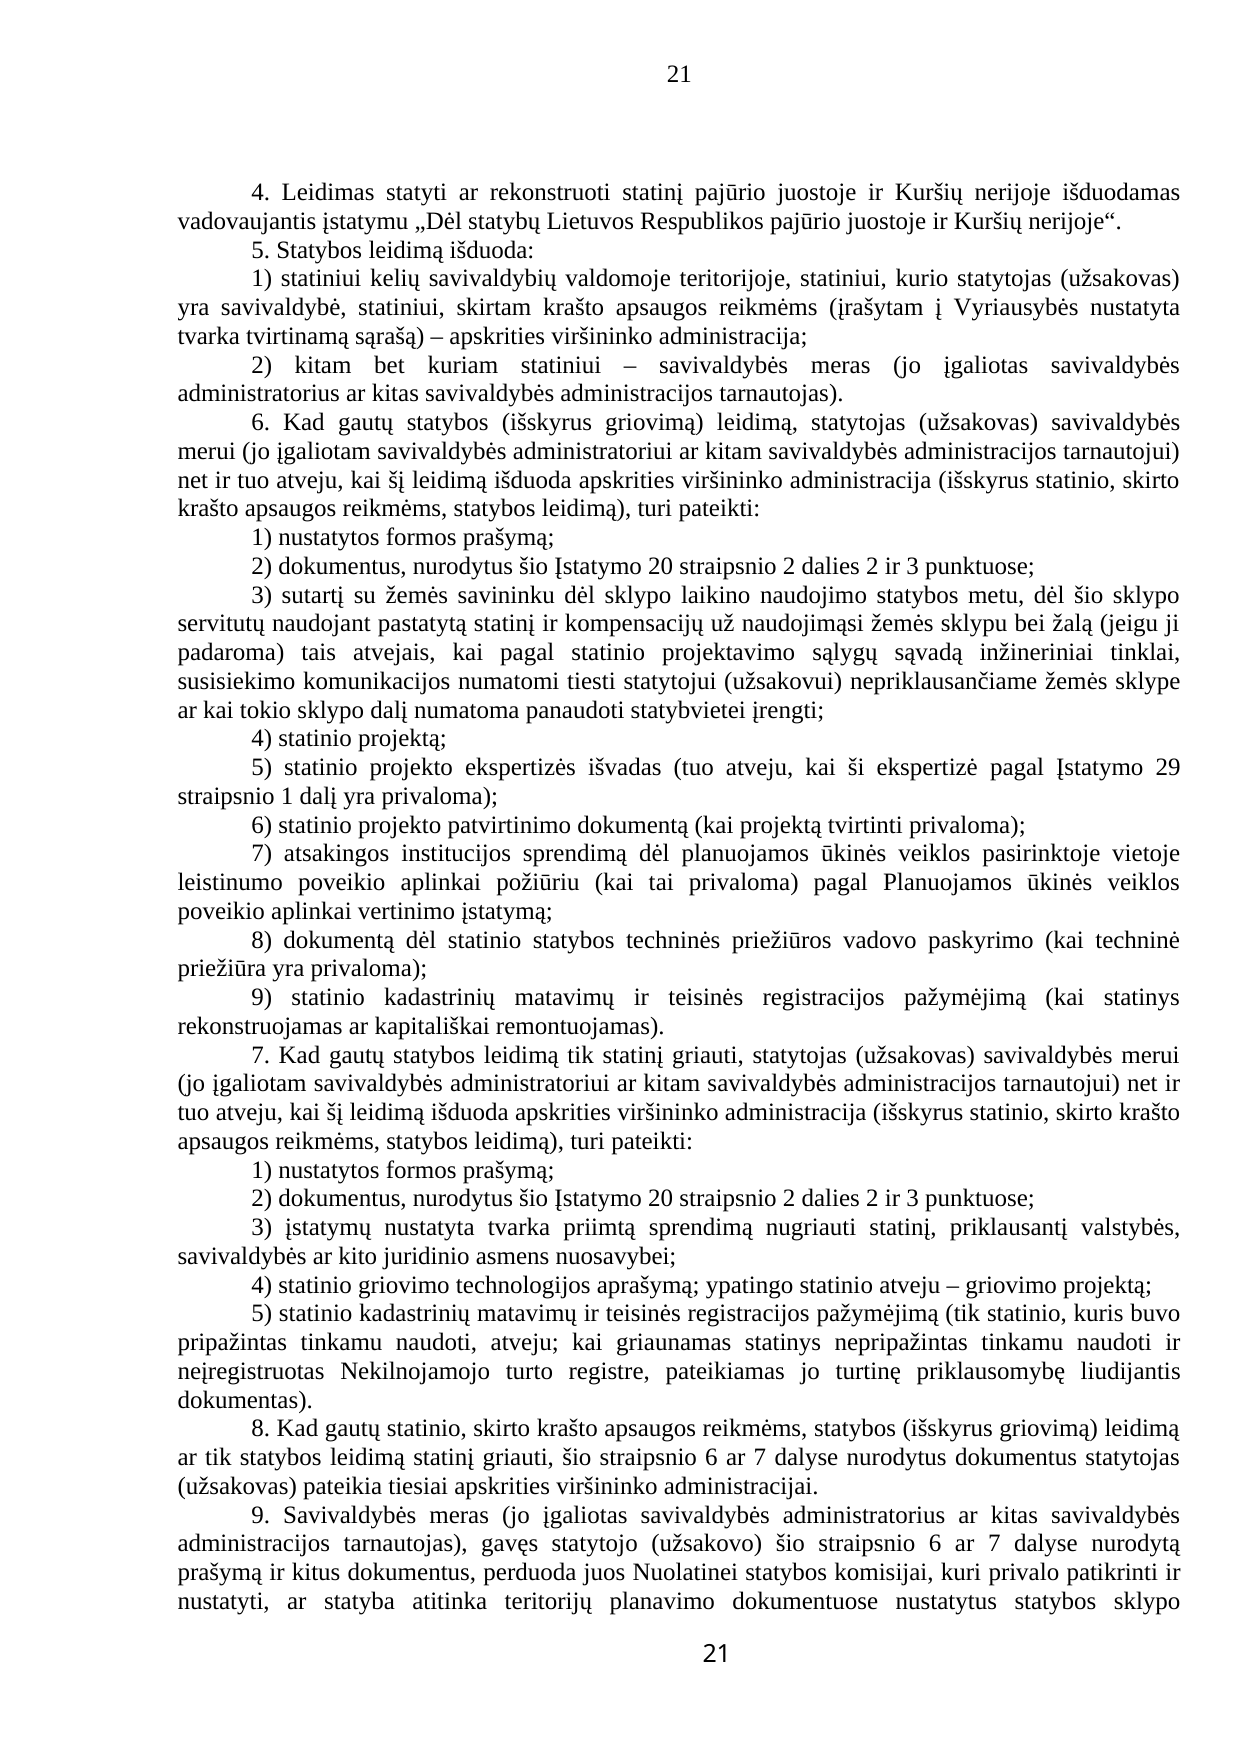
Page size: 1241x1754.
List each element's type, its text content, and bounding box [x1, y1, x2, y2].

text 3) įstatymų nustatyta tvarka priimtą sprendimą nugriauti statinį, priklausantį valstybės, savivaldybės ar kito juridinio asmens nuosavybei; [177, 1212, 1181, 1270]
text 9) statinio kadastrinių matavimų ir teisinės registracijos pažymėjimą (kai statinys rekonstruojamas ar kapitališkai remontuojamas). [177, 982, 1181, 1040]
text 8. Kad gautų statinio, skirto krašto apsaugos reikmėms, statybos (išskyrus griovimą) leidimą ar tik statybos leidimą statinį griauti, šio straipsnio 6 ar 7 dalyse nurodytus dokumentus statytojas (užsakovas) pateikia tiesiai apskrities viršininko administracijai. [177, 1413, 1181, 1500]
text 2) dokumentus, nurodytus šio Įstatymo 20 straipsnio 2 dalies 2 ir 3 punktuose; [177, 1183, 1181, 1212]
text 4) statinio projektą; [177, 723, 1181, 752]
text 6. Kad gautų statybos (išskyrus griovimą) leidimą, statytojas (užsakovas) savivaldybės merui (jo įgaliotam savivaldybės administratoriui ar kitam savivaldybės administracijos tarnautojui) net ir tuo atveju, kai šį leidimą išduoda apskrities viršininko administracija (išskyrus statinio, skirto krašto apsaugos reikmėms, statybos leidimą), turi pateikti: [177, 407, 1181, 522]
text 9. Savivaldybės meras (jo įgaliotas savivaldybės administratorius ar kitas savivaldybės administracijos tarnautojas), gavęs statytojo (užsakovo) šio straipsnio 6 ar 7 dalyse nurodytą prašymą ir kitus dokumentus, perduoda juos Nuolatinei statybos komisijai, kuri privalo patikrinti ir nustatyti, ar statyba atitinka teritorijų planavimo dokumentuose nustatytus statybos sklypo [177, 1500, 1181, 1615]
text 2) kitam bet kuriam statiniui – savivaldybės meras (jo įgaliotas savivaldybės administratorius ar kitas savivaldybės administracijos tarnautojas). [177, 350, 1181, 407]
text 6) statinio projekto patvirtinimo dokumentą (kai projektą tvirtinti privaloma); [177, 810, 1181, 838]
text 5. Statybos leidimą išduoda: [177, 235, 1181, 263]
text 3) sutartį su žemės savininku dėl sklypo laikino naudojimo statybos metu, dėl šio sklypo servitutų naudojant pastatytą statinį ir kompensacijų už naudojimąsi žemės sklypu bei žalą (jeigu ji padaroma) tais atvejais, kai pagal statinio projektavimo sąlygų sąvadą inžineriniai tinklai, susisiekimo komunikacijos numatomi tiesti statytojui (užsakovui) nepriklausančiame žemės sklype ar kai tokio sklypo dalį numatoma panaudoti statybvietei įrengti; [177, 580, 1181, 723]
text 1) nustatytos formos prašymą; [177, 1155, 1181, 1183]
text 8) dokumentą dėl statinio statybos techninės priežiūros vadovo paskyrimo (kai techninė priežiūra yra privaloma); [177, 925, 1181, 982]
text 1) nustatytos formos prašymą; [177, 522, 1181, 551]
text 5) statinio kadastrinių matavimų ir teisinės registracijos pažymėjimą (tik statinio, kuris buvo pripažintas tinkamu naudoti, atveju; kai griaunamas statinys nepripažintas tinkamu naudoti ir neįregistruotas Nekilnojamojo turto registre, pateikiamas jo turtinę priklausomybę liudijantis dokumentas). [177, 1298, 1181, 1413]
text 7) atsakingos institucijos sprendimą dėl planuojamos ūkinės veiklos pasirinktoje vietoje leistinumo poveikio aplinkai požiūriu (kai tai privaloma) pagal Planuojamos ūkinės veiklos poveikio aplinkai vertinimo įstatymą; [177, 838, 1181, 925]
text 1) statiniui kelių savivaldybių valdomoje teritorijoje, statiniui, kurio statytojas (užsakovas) yra savivaldybė, statiniui, skirtam krašto apsaugos reikmėms (įrašytam į Vyriausybės nustatyta tvarka tvirtinamą sąrašą) – apskrities viršininko administracija; [177, 263, 1181, 350]
text 2) dokumentus, nurodytus šio Įstatymo 20 straipsnio 2 dalies 2 ir 3 punktuose; [177, 551, 1181, 580]
text 4) statinio griovimo technologijos aprašymą; ypatingo statinio atveju – griovimo projektą; [177, 1270, 1181, 1298]
text 7. Kad gautų statybos leidimą tik statinį griauti, statytojas (užsakovas) savivaldybės merui (jo įgaliotam savivaldybės administratoriui ar kitam savivaldybės administracijos tarnautojui) net ir tuo atveju, kai šį leidimą išduoda apskrities viršininko administracija (išskyrus statinio, skirto krašto apsaugos reikmėms, statybos leidimą), turi pateikti: [177, 1040, 1181, 1155]
text 5) statinio projekto ekspertizės išvadas (tuo atveju, kai ši ekspertizė pagal Įstatymo 29 straipsnio 1 dalį yra privaloma); [177, 752, 1181, 810]
text 4. Leidimas statyti ar rekonstruoti statinį pajūrio juostoje ir Kuršių nerijoje išduodamas vadovaujantis įstatymu „Dėl statybų Lietuvos Respublikos pajūrio juostoje ir Kuršių nerijoje“. [177, 177, 1181, 235]
